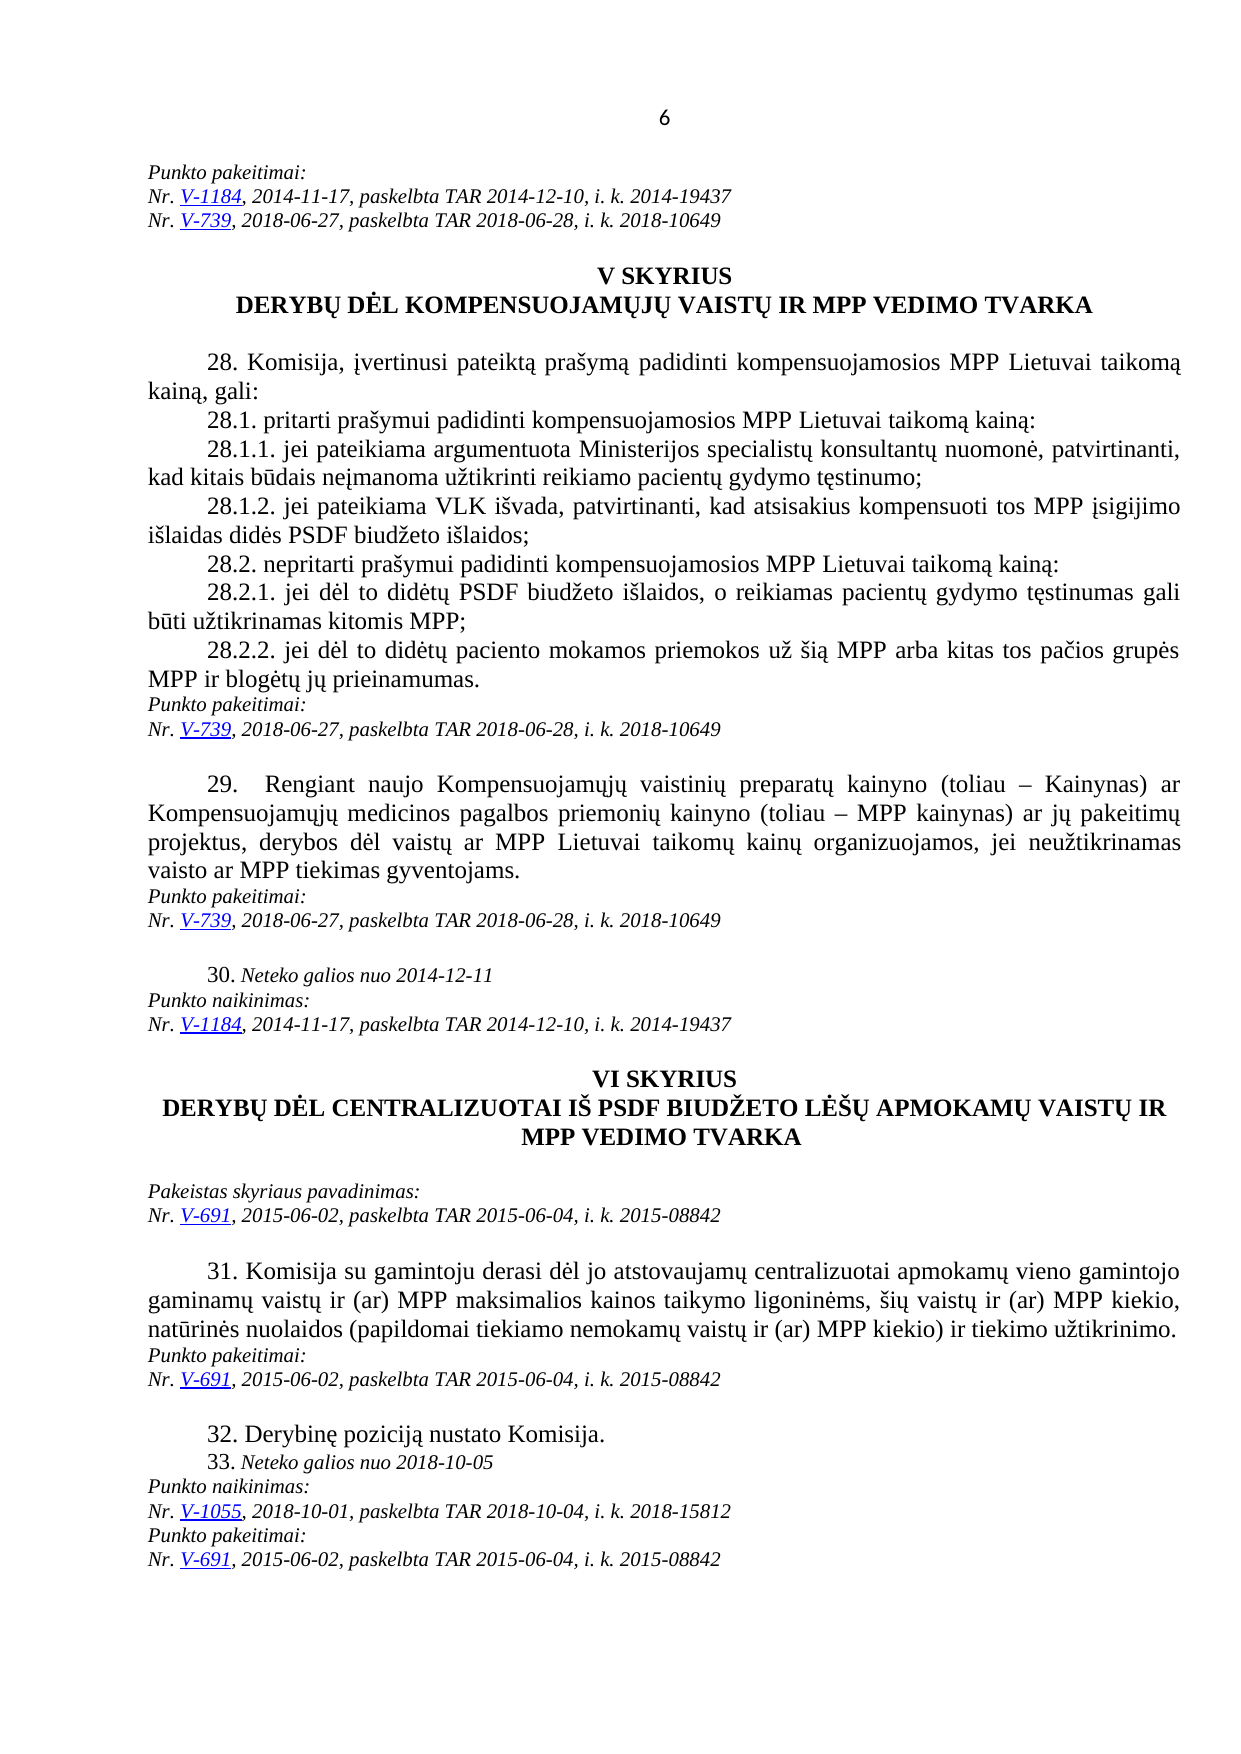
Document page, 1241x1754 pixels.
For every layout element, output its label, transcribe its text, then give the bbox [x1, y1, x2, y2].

text 28.1. pritarti prašymui padidinti kompensuojamosios MPP Lietuvai taikomą kainą: [148, 405, 1181, 434]
text Punkto naikinimas: [148, 987, 1181, 1012]
text VI SKYRIUS [148, 1064, 1181, 1093]
text 28.1.1. jei pateikiama argumentuota Ministerijos specialistų konsultantų nuomonė, patvirtinanti, kad kitais būdais neįmanoma užtikrinti reikiamo pacientų gydymo tęstinumo; [148, 434, 1181, 491]
text Punkto pakeitimai: [148, 692, 1181, 716]
text Nr. V-1184, 2014-11-17, paskelbta TAR 2014-12-10, i. k. 2014-19437 [148, 1012, 1181, 1036]
text 28.2. nepritarti prašymui padidinti kompensuojamosios MPP Lietuvai taikomą kainą: [148, 549, 1181, 577]
text DERYBŲ DĖL CENTRALIZUOTAI IŠ PSDF BIUDŽETO LĖŠŲ APMOKAMŲ VAISTŲ IR MPP VEDIMO TVARKA [148, 1093, 1181, 1151]
text 29. Rengiant naujo Kompensuojamųjų vaistinių preparatų kainyno (toliau – Kainynas) ar Kompensuojamųjų medicinos pagalbos priemonių kainyno (toliau – MPP kainynas) ar jų pakeitimų projektus, derybos dėl vaistų ar MPP Lietuvai taikomų kainų organizuojamos, jei neužtikrinamas vaisto ar MPP tiekimas gyventojams. [148, 769, 1181, 884]
text Nr. V-739, 2018-06-27, paskelbta TAR 2018-06-28, i. k. 2018-10649 [148, 716, 1181, 741]
text 28.1.2. jei pateikiama VLK išvada, patvirtinanti, kad atsisakius kompensuoti tos MPP įsigijimo išlaidas didės PSDF biudžeto išlaidos; [148, 491, 1181, 549]
text Punkto pakeitimai: [148, 160, 1181, 184]
text V SKYRIUS [148, 261, 1181, 290]
text Punkto pakeitimai: [148, 884, 1181, 908]
text Nr. V-691, 2015-06-02, paskelbta TAR 2015-06-04, i. k. 2015-08842 [148, 1547, 1181, 1571]
text 28. Komisija, įvertinusi pateiktą prašymą padidinti kompensuojamosios MPP Lietuvai taikomą kainą, gali: [148, 347, 1181, 405]
text 33. Neteko galios nuo 2018-10-05 [148, 1448, 1181, 1474]
text Punkto naikinimas: [148, 1474, 1181, 1498]
text 28.2.2. jei dėl to didėtų paciento mokamos priemokos už šią MPP arba kitas tos pačios grupės MPP ir blogėtų jų prieinamumas. [148, 635, 1181, 692]
text DERYBŲ DĖL KOMPENSUOJAMŲJŲ VAISTŲ IR MPP VEDIMO TVARKA [148, 290, 1181, 319]
text Punkto pakeitimai: [148, 1523, 1181, 1547]
text Pakeistas skyriaus pavadinimas: [148, 1179, 1181, 1203]
text 32. Derybinę poziciją nustato Komisija. [148, 1419, 1181, 1448]
text 30. Neteko galios nuo 2014-12-11 [148, 961, 1181, 987]
text Nr. V-739, 2018-06-27, paskelbta TAR 2018-06-28, i. k. 2018-10649 [148, 908, 1181, 932]
text Punkto pakeitimai: [148, 1342, 1181, 1367]
text 31. Komisija su gamintoju derasi dėl jo atstovaujamų centralizuotai apmokamų vieno gamintojo gaminamų vaistų ir (ar) MPP maksimalios kainos taikymo ligoninėms, šių vaistų ir (ar) MPP kiekio, natūrinės nuolaidos (papildomai tiekiamo nemokamų vaistų ir (ar) MPP kiekio) ir tiekimo užtikrinimo. [148, 1256, 1181, 1342]
text Nr. V-739, 2018-06-27, paskelbta TAR 2018-06-28, i. k. 2018-10649 [148, 208, 1181, 232]
text Nr. V-1055, 2018-10-01, paskelbta TAR 2018-10-04, i. k. 2018-15812 [148, 1498, 1181, 1523]
text Nr. V-1184, 2014-11-17, paskelbta TAR 2014-12-10, i. k. 2014-19437 [148, 184, 1181, 208]
text 28.2.1. jei dėl to didėtų PSDF biudžeto išlaidos, o reikiamas pacientų gydymo tęstinumas gali būti užtikrinamas kitomis MPP; [148, 577, 1181, 635]
text Nr. V-691, 2015-06-02, paskelbta TAR 2015-06-04, i. k. 2015-08842 [148, 1367, 1181, 1391]
text Nr. V-691, 2015-06-02, paskelbta TAR 2015-06-04, i. k. 2015-08842 [148, 1203, 1181, 1227]
